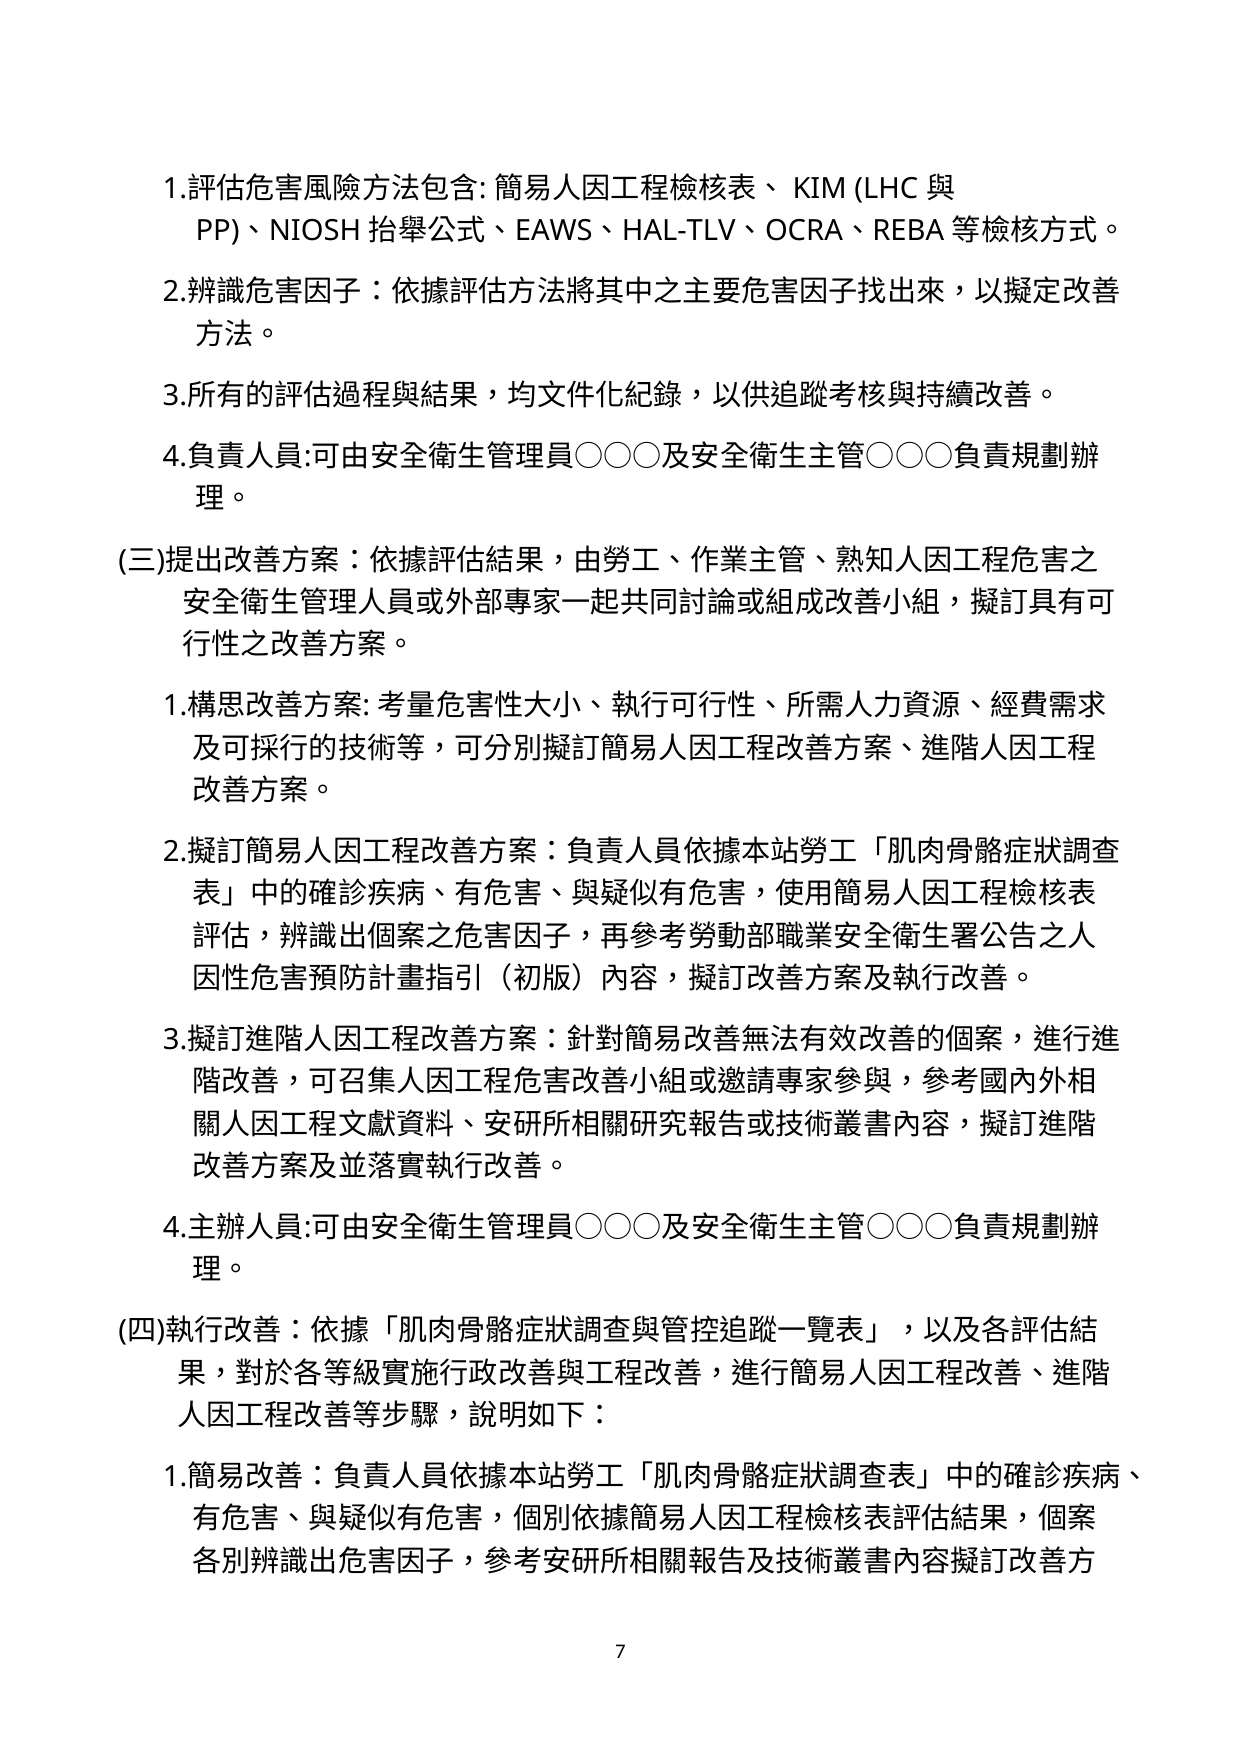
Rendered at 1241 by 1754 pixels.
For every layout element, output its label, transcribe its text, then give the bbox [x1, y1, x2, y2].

text 2.辨識危害因子：依據評估方法將其中之主要危害因子找出來，以擬定改善方法。 [162, 268, 1122, 353]
text 2.擬訂簡易人因工程改善方案：負責人員依據本站勞工「肌肉骨骼症狀調查表」中的確診疾病、有危害、與疑似有危害，使用簡易人因工程檢核表評估，辨識出個案之危害因子，再參考勞動部職業安全衛生署公告之人因性危害預防計畫指引（初版）內容，擬訂改善方案及執行改善。 [163, 827, 1122, 997]
text 4.負責人員:可由安全衛生管理員○○○及安全衛生主管○○○負責規劃辦理。 [162, 433, 1122, 517]
text 1.簡易改善：負責人員依據本站勞工「肌肉骨骼症狀調查表」中的確診疾病、有危害、與疑似有危害，個別依據簡易人因工程檢核表評估結果，個案各別辨識出危害因子，參考安研所相關報告及技術叢書內容擬訂改善方案及執行改善。並將所有改善個案之執行成果彙整為表4 之「肌肉骨骼傷病人因工程改善管控追蹤一覽表」。 [163, 1453, 1122, 1580]
text 3.所有的評估過程與結果，均文件化紀錄，以供追蹤考核與持續改善。 [162, 371, 1122, 414]
text (三)提出改善方案：依據評估結果，由勞工、作業主管、熟知人因工程危害之安全衛生管理人員或外部專家一起共同討論或組成改善小組，擬訂具有可行性之改善方案。 [118, 536, 1122, 663]
text (四)執行改善：依據「肌肉骨骼症狀調查與管控追蹤一覽表」，以及各評估結果，對於各等級實施行政改善與工程改善，進行簡易人因工程改善、進階人因工程改善等步驟，說明如下： [118, 1307, 1122, 1434]
text 1.構思改善方案: 考量危害性大小、執行可行性、所需人力資源、經費需求及可採行的技術等，可分別擬訂簡易人因工程改善方案、進階人因工程改善方案。 [163, 682, 1122, 809]
text 4.主辦人員:可由安全衛生管理員○○○及安全衛生主管○○○負責規劃辦理。 [163, 1203, 1122, 1288]
text 1.評估危害風險方法包含: 簡易人因工程檢核表、 KIM (LHC 與PP)、NIOSH 抬舉公式、EAWS、HAL-TLV、OCRA、REBA 等檢核方式。 [162, 164, 1122, 249]
text 3.擬訂進階人因工程改善方案：針對簡易改善無法有效改善的個案，進行進階改善，可召集人因工程危害改善小組或邀請專家參與，參考國內外相關人因工程文獻資料、安研所相關研究報告或技術叢書內容，擬訂進階改善方案及並落實執行改善。 [163, 1016, 1122, 1185]
